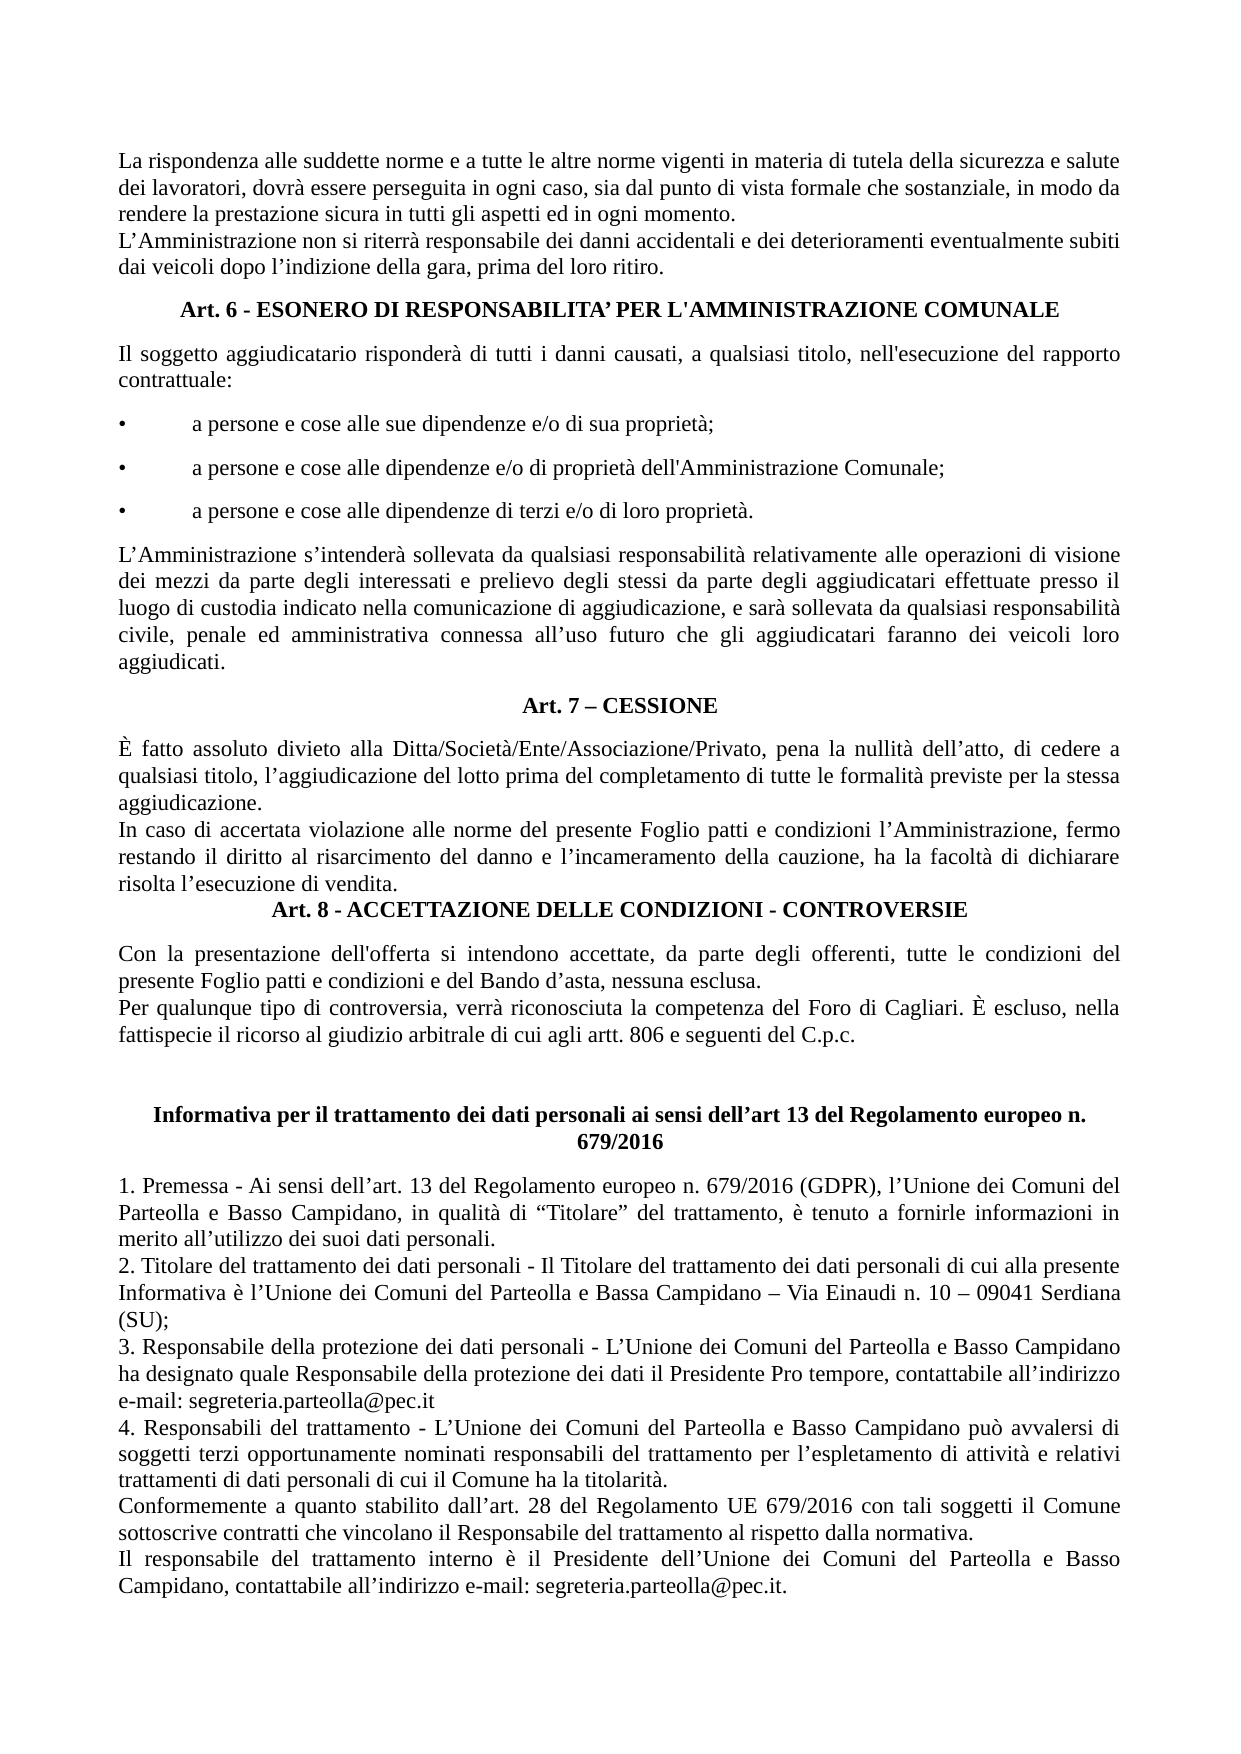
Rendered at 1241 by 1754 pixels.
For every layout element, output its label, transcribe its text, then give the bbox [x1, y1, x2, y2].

text Per qualunque tipo di controversia, verrà riconosciuta la competenza del Foro di Cagliari. È escluso, nella fattispecie il ricorso al giudizio arbitrale di cui agli artt. 806 e seguenti del C.p.c. [118, 994, 1122, 1047]
text La rispondenza alle suddette norme e a tutte le altre norme vigenti in materia di tutela della sicurezza e salute dei lavoratori, dovrà essere perseguita in ogni caso, sia dal punto di vista formale che sostanziale, in modo da rendere la prestazione sicura in tutti gli aspetti ed in ogni momento. [118, 148, 1122, 227]
text Con la presentazione dell'offerta si intendono accettate, da parte degli offerenti, tutte le condizioni del presente Foglio patti e condizioni e del Bando d’asta, nessuna esclusa. [118, 940, 1122, 993]
text Art. 8 - ACCETTAZIONE DELLE CONDIZIONI - CONTROVERSIE [118, 896, 1122, 923]
text Art. 6 - ESONERO DI RESPONSABILITA’ PER L'AMMINISTRAZIONE COMUNALE [118, 296, 1122, 322]
text Conformemente a quanto stabilito dall’art. 28 del Regolamento UE 679/2016 con tali soggetti il Comune sottoscrive contratti che vincolano il Responsabile del trattamento al rispetto dalla normativa. [118, 1493, 1122, 1545]
text È fatto assoluto divieto alla Ditta/Società/Ente/Associazione/Privato, pena la nullità dell’atto, di cedere a qualsiasi titolo, l’aggiudicazione del lotto prima del completamento di tutte le formalità previste per la stessa aggiudicazione. [118, 735, 1122, 815]
text Art. 7 – CESSIONE [118, 692, 1122, 718]
text 1. Premessa - Ai sensi dell’art. 13 del Regolamento europeo n. 679/2016 (GDPR), l’Unione dei Comuni del Parteolla e Basso Campidano, in qualità di “Titolare” del trattamento, è tenuto a fornirle informazioni in merito all’utilizzo dei suoi dati personali. [118, 1172, 1122, 1252]
text 2. Titolare del trattamento dei dati personali - Il Titolare del trattamento dei dati personali di cui alla presente Informativa è l’Unione dei Comuni del Parteolla e Bassa Campidano – Via Einaudi n. 10 – 09041 Serdiana (SU); [118, 1252, 1122, 1332]
text L’Amministrazione s’intenderà sollevata da qualsiasi responsabilità relativamente alle operazioni di visione dei mezzi da parte degli interessati e prelievo degli stessi da parte degli aggiudicatari effettuate presso il luogo di custodia indicato nella comunicazione di aggiudicazione, e sarà sollevata da qualsiasi responsabilità civile, penale ed amministrativa connessa all’uso futuro che gli aggiudicatari faranno dei veicoli loro aggiudicati. [118, 541, 1122, 674]
text L’Amministrazione non si riterrà responsabile dei danni accidentali e dei deterioramenti eventualmente subiti dai veicoli dopo l’indizione della gara, prima del loro ritiro. [118, 227, 1122, 279]
text Il soggetto aggiudicatario risponderà di tutti i danni causati, a qualsiasi titolo, nell'esecuzione del rapporto contrattuale: [118, 339, 1122, 393]
text 4. Responsabili del trattamento - L’Unione dei Comuni del Parteolla e Basso Campidano può avvalersi di soggetti terzi opportunamente nominati responsabili del trattamento per l’espletamento di attività e relativi trattamenti di dati personali di cui il Comune ha la titolarità. [118, 1413, 1122, 1493]
list a persone e cose alle sue dipendenze e/o di sua proprietà; [118, 410, 1122, 436]
text Il responsabile del trattamento interno è il Presidente dell’Unione dei Comuni del Parteolla e Basso Campidano, contattabile all’indirizzo e-mail: segreteria.parteolla@pec.it. [118, 1545, 1122, 1598]
list a persone e cose alle dipendenze e/o di proprietà dell'Amministrazione Comunale; [118, 453, 1122, 480]
text 3. Responsabile della protezione dei dati personali - L’Unione dei Comuni del Parteolla e Basso Campidano ha designato quale Responsabile della protezione dei dati il Presidente Pro tempore, contattabile all’indirizzo e-mail: segreteria.parteolla@pec.it [118, 1333, 1122, 1413]
text In caso di accertata violazione alle norme del presente Foglio patti e condizioni l’Amministrazione, fermo restando il diritto al risarcimento del danno e l’incameramento della cauzione, ha la facoltà di dichiarare risolta l’esecuzione di vendita. [118, 816, 1122, 896]
list a persone e cose alle dipendenze di terzi e/o di loro proprietà. [118, 497, 1122, 523]
text Informativa per il trattamento dei dati personali ai sensi dell’art 13 del Regolamento europeo n. 679/2016 [118, 1101, 1122, 1154]
